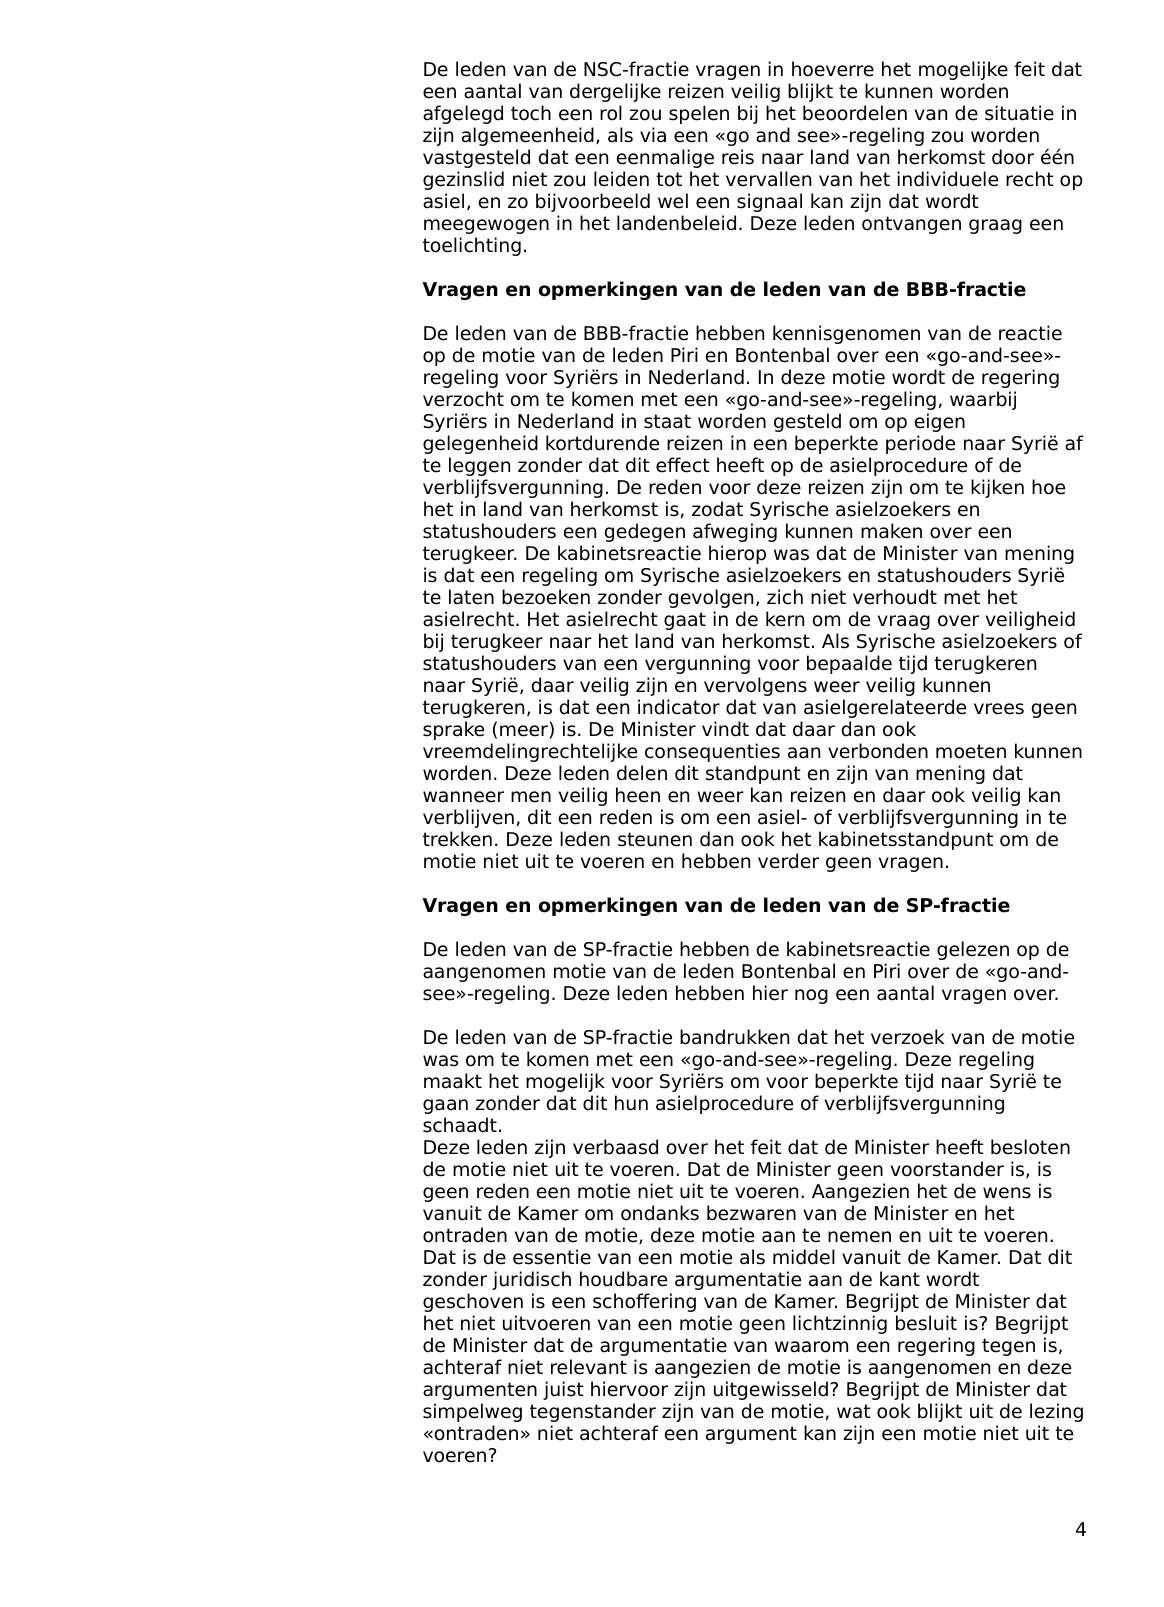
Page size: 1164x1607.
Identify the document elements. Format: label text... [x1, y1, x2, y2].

text Deze leden zijn verbaasd over het feit dat de Minister heeft besloten de motie niet uit te voeren. Dat de Minister geen voorstander is, is geen reden een motie niet uit te voeren. Aangezien het de wens is vanuit de Kamer om ondanks bezwaren van de Minister en het ontraden van de motie, deze motie aan te nemen en uit te voeren. Dat is de essentie van een motie als middel vanuit de Kamer. Dat dit zonder juridisch houdbare argumentatie aan de kant wordt geschoven is een schoffering van de Kamer. Begrijpt de Minister dat het niet uitvoeren van een motie geen lichtzinnig besluit is? Begrijpt de Minister dat de argumentatie van waarom een regering tegen is, achteraf niet relevant is aangezien de motie is aangenomen en deze argumenten juist hiervoor zijn uitgewisseld? Begrijpt de Minister dat simpelweg tegenstander zijn van de motie, wat ook blijkt uit de lezing «ontraden» niet achteraf een argument kan zijn een motie niet uit te voeren? [422, 1137, 1087, 1467]
text De leden van de SP-fractie hebben de kabinetsreactie gelezen op de aangenomen motie van de leden Bontenbal en Piri over de «go-and-see»-regeling. Deze leden hebben hier nog een aantal vragen over. [422, 939, 1087, 1005]
subtitle Vragen en opmerkingen van de leden van de SP-fractie [422, 895, 1087, 917]
text De leden van de BBB-fractie hebben kennisgenomen van de reactie op de motie van de leden Piri en Bontenbal over een «go-and-see»-regeling voor Syriërs in Nederland. In deze motie wordt de regering verzocht om te komen met een «go-and-see»-regeling, waarbij Syriërs in Nederland in staat worden gesteld om op eigen gelegenheid kortdurende reizen in een beperkte periode naar Syrië af te leggen zonder dat dit effect heeft op de asielprocedure of de verblijfsvergunning. De reden voor deze reizen zijn om te kijken hoe het in land van herkomst is, zodat Syrische asielzoekers en statushouders een gedegen afweging kunnen maken over een terugkeer. De kabinetsreactie hierop was dat de Minister van mening is dat een regeling om Syrische asielzoekers en statushouders Syrië te laten bezoeken zonder gevolgen, zich niet verhoudt met het asielrecht. Het asielrecht gaat in de kern om de vraag over veiligheid bij terugkeer naar het land van herkomst. Als Syrische asielzoekers of statushouders van een vergunning voor bepaalde tijd terugkeren naar Syrië, daar veilig zijn en vervolgens weer veilig kunnen terugkeren, is dat een indicator dat van asielgerelateerde vrees geen sprake (meer) is. De Minister vindt dat daar dan ook vreemdelingrechtelijke consequenties aan verbonden moeten kunnen worden. Deze leden delen dit standpunt en zijn van mening dat wanneer men veilig heen en weer kan reizen en daar ook veilig kan verblijven, dit een reden is om een asiel- of verblijfsvergunning in te trekken. Deze leden steunen dan ook het kabinetsstandpunt om de motie niet uit te voeren en hebben verder geen vragen. [422, 323, 1087, 873]
text De leden van de SP-fractie bandrukken dat het verzoek van de motie was om te komen met een «go-and-see»-regeling. Deze regeling maakt het mogelijk voor Syriërs om voor beperkte tijd naar Syrië te gaan zonder dat dit hun asielprocedure of verblijfsvergunning schaadt. [422, 1027, 1087, 1137]
text De leden van de NSC-fractie vragen in hoeverre het mogelijke feit dat een aantal van dergelijke reizen veilig blijkt te kunnen worden afgelegd toch een rol zou spelen bij het beoordelen van de situatie in zijn algemeenheid, als via een «go and see»-regeling zou worden vastgesteld dat een eenmalige reis naar land van herkomst door één gezinslid niet zou leiden tot het vervallen van het individuele recht op asiel, en zo bijvoorbeeld wel een signaal kan zijn dat wordt meegewogen in het landenbeleid. Deze leden ontvangen graag een toelichting. [422, 59, 1087, 257]
subtitle Vragen en opmerkingen van de leden van de BBB-fractie [422, 279, 1087, 301]
